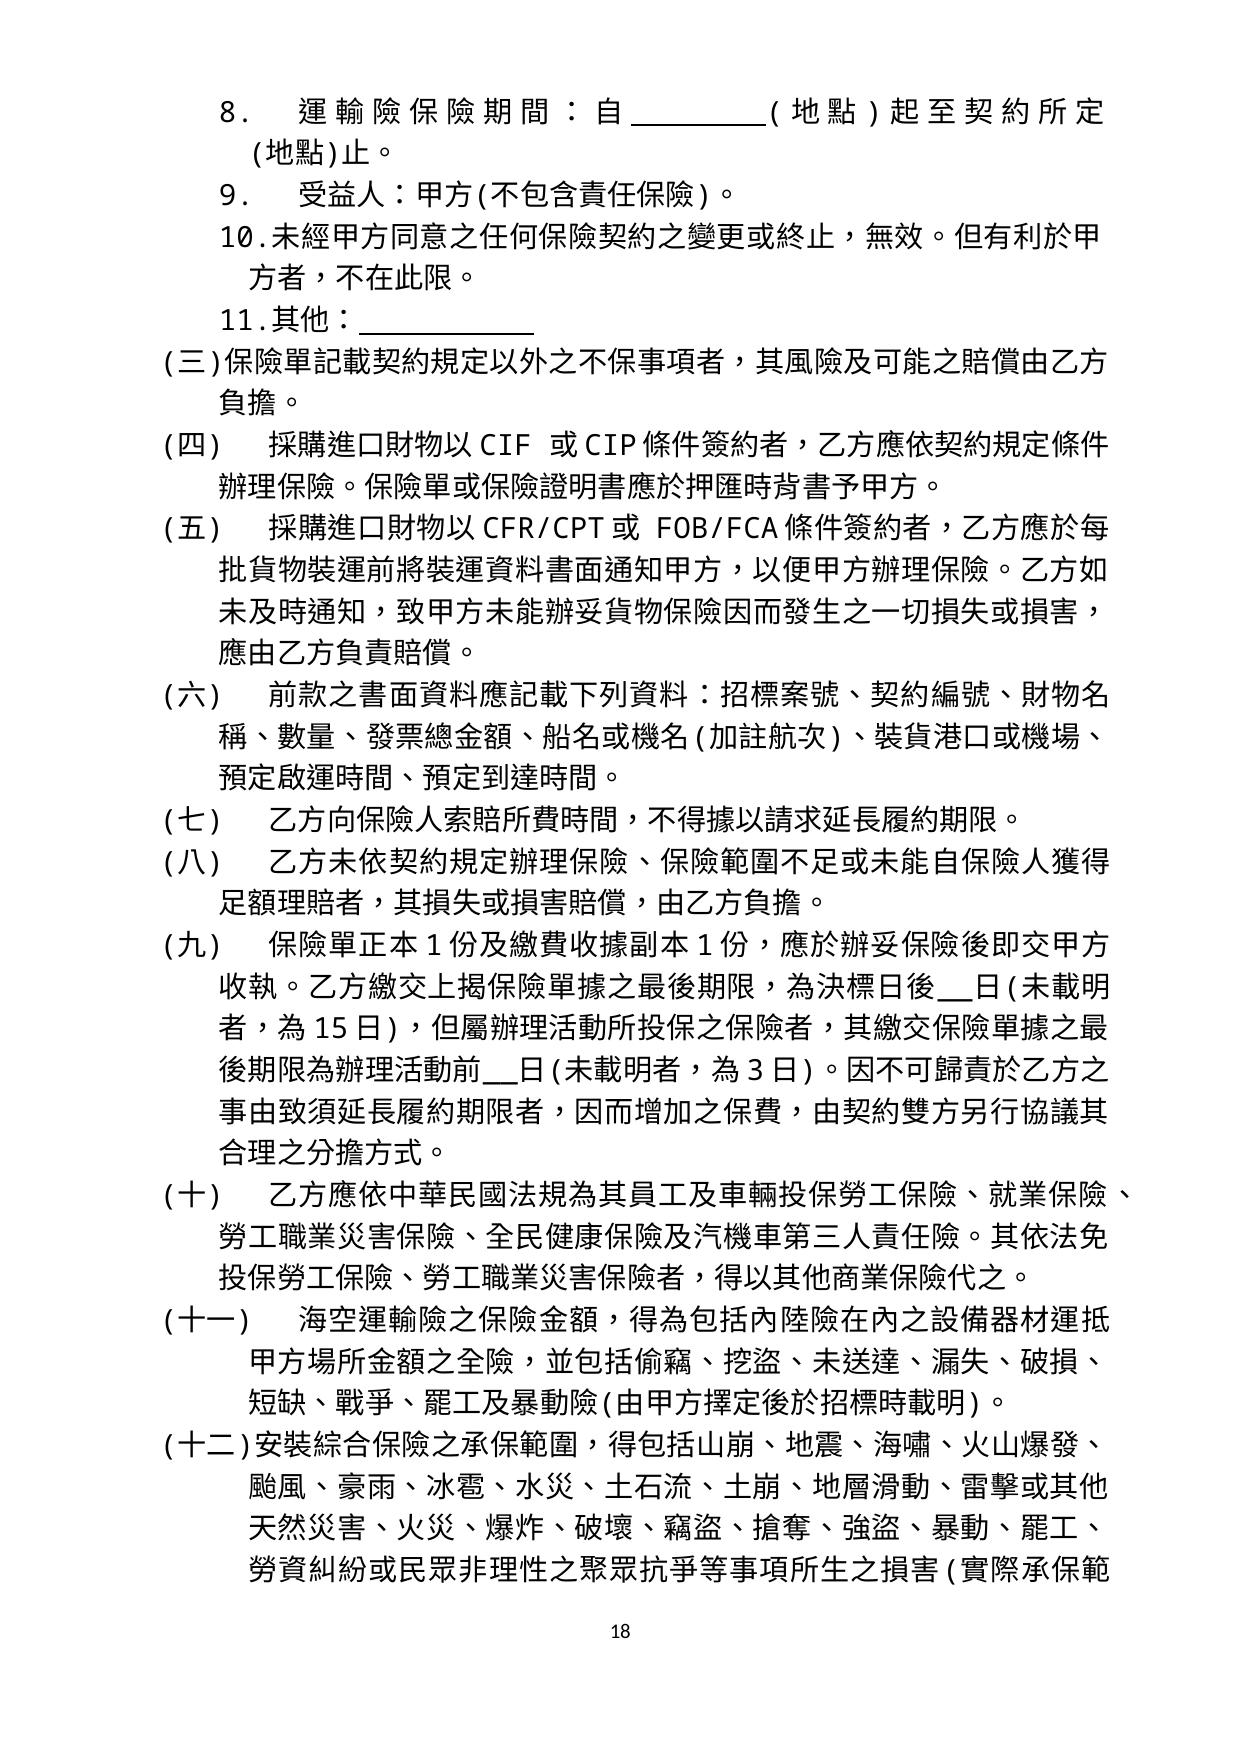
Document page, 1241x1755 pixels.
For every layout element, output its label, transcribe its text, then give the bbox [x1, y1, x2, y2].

text (十) 乙方應依中華民國法規為其員工及車輛投保勞工保險、就業保險、勞工職業災害保險、全民健康保險及汽機車第三人責任險。其依法免投保勞工保險、勞工職業災害保險者，得以其他商業保險代之。 [159, 1172, 1110, 1297]
text (五) 採購進口財物以CFR/CPT或 FOB/FCA條件簽約者，乙方應於每批貨物裝運前將裝運資料書面通知甲方，以便甲方辦理保險。乙方如未及時通知，致甲方未能辦妥貨物保險因而發生之一切損失或損害，應由乙方負責賠償。 [159, 505, 1110, 672]
text 9. 受益人：甲方(不包含責任保險)。 [218, 172, 1104, 214]
text (八) 乙方未依契約規定辦理保險、保險範圍不足或未能自保險人獲得足額理賠者，其損失或損害賠償，由乙方負擔。 [159, 839, 1110, 922]
text 8. 運輸險保險期間：自 (地點)起至契約所定 (地點)止。 [218, 89, 1104, 172]
text (七) 乙方向保險人索賠所費時間，不得據以請求延長履約期限。 [159, 797, 1110, 839]
text (十一) 海空運輸險之保險金額，得為包括內陸險在內之設備器材運抵甲方場所金額之全險，並包括偷竊、挖盜、未送達、漏失、破損、短缺、戰爭、罷工及暴動險(由甲方擇定後於招標時載明)。 [159, 1297, 1110, 1422]
text (十二)安裝綜合保險之承保範圍，得包括山崩、地震、海嘯、火山爆發、颱風、豪雨、冰雹、水災、土石流、土崩、地層滑動、雷擊或其他天然災害、火災、爆炸、破壞、竊盜、搶奪、強盜、暴動、罷工、勞資糾紛或民眾非理性之聚眾抗爭等事項所生之損害(實際承保範 [159, 1422, 1110, 1589]
text (六) 前款之書面資料應記載下列資料：招標案號、契約編號、財物名稱、數量、發票總金額、船名或機名(加註航次)、裝貨港口或機場、預定啟運時間、預定到達時間。 [159, 672, 1110, 797]
text (四) 採購進口財物以CIF 或CIP條件簽約者，乙方應依契約規定條件辦理保險。保險單或保險證明書應於押匯時背書予甲方。 [159, 422, 1110, 505]
text 10.未經甲方同意之任何保險契約之變更或終止，無效。但有利於甲方者，不在此限。 [218, 214, 1104, 297]
text (九) 保險單正本1份及繳費收據副本1份，應於辦妥保險後即交甲方收執。乙方繳交上揭保險單據之最後期限，為決標日後__日(未載明者，為15日)，但屬辦理活動所投保之保險者，其繳交保險單據之最後期限為辦理活動前__日(未載明者，為3日)。因不可歸責於乙方之事由致須延長履約期限者，因而增加之保費，由契約雙方另行協議其合理之分擔方式。 [159, 922, 1110, 1172]
text (三)保險單記載契約規定以外之不保事項者，其風險及可能之賠償由乙方負擔。 [159, 339, 1110, 422]
text 11.其他： [218, 297, 1104, 339]
